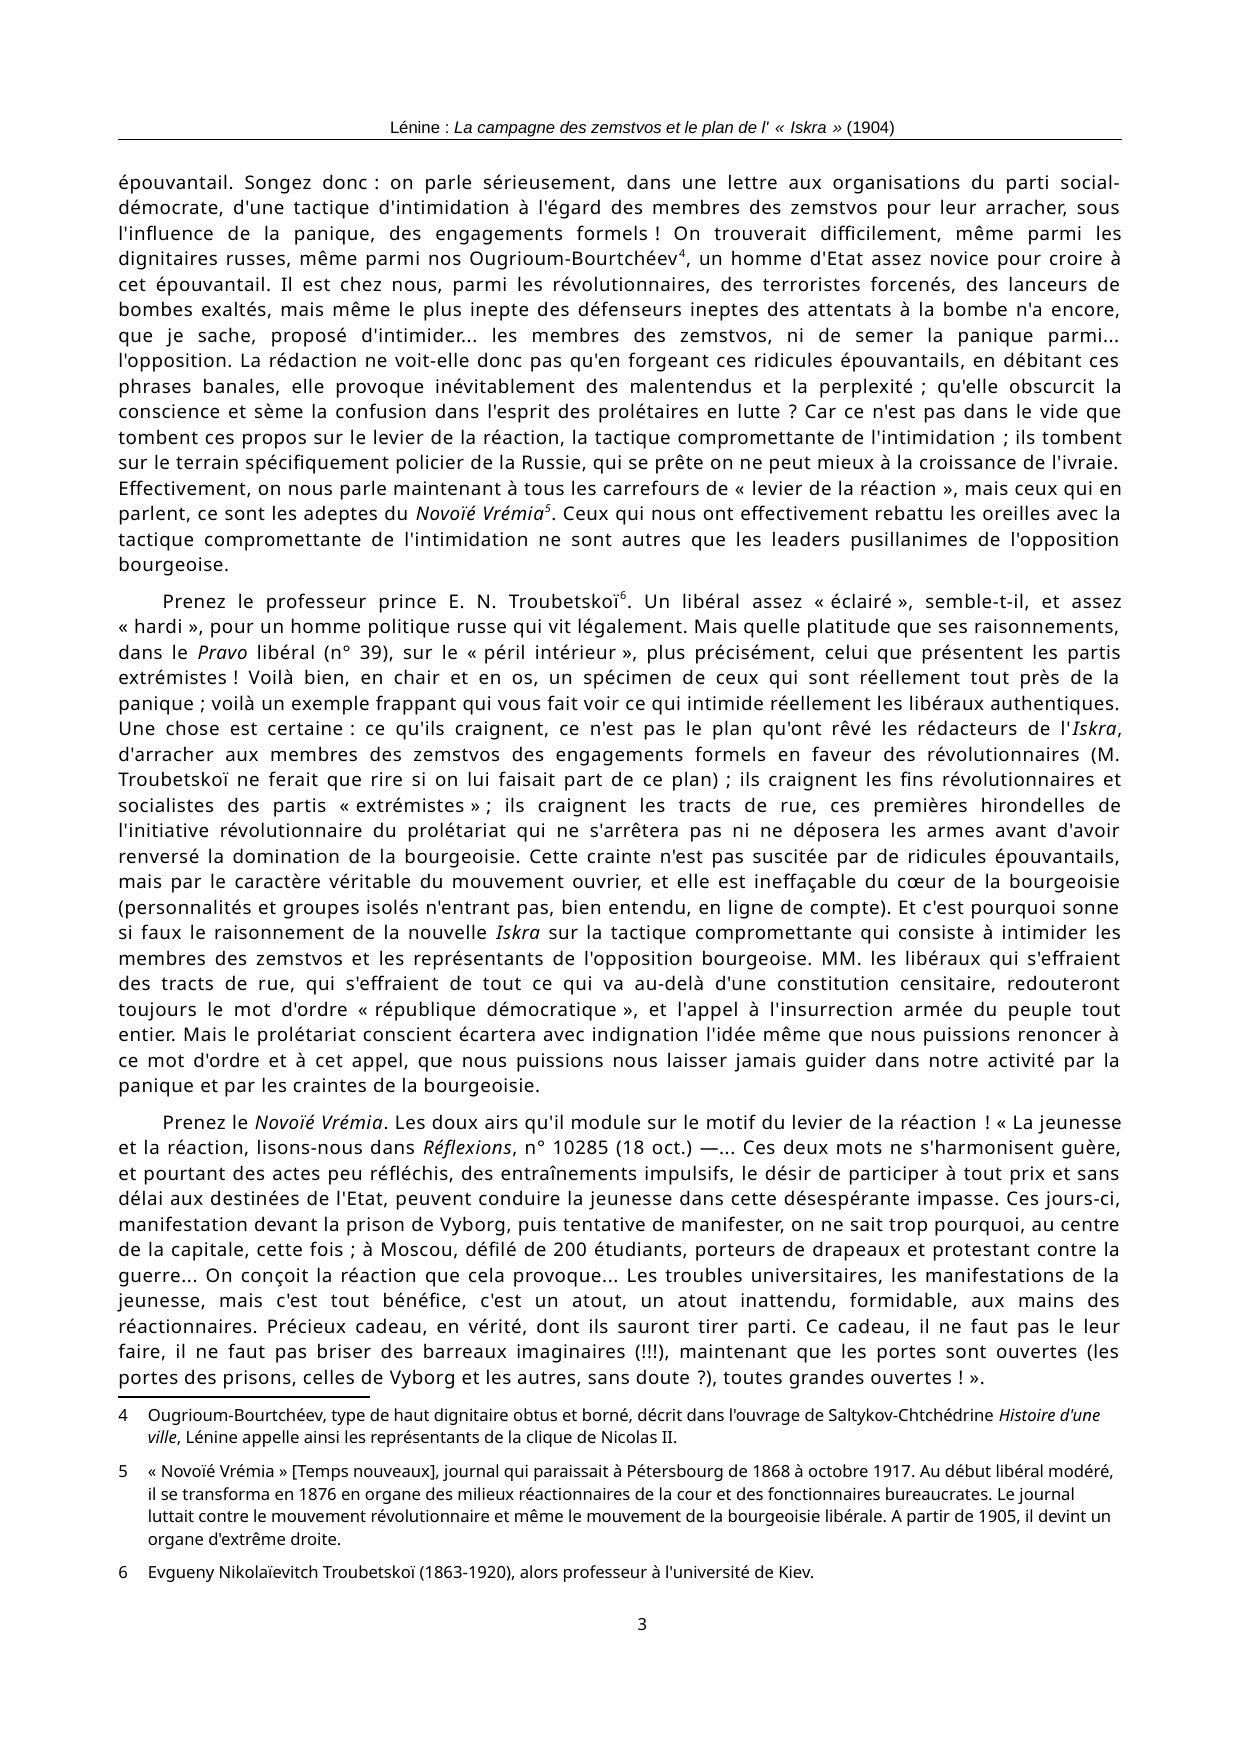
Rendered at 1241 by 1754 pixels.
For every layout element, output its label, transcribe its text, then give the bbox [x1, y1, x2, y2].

text « Novoïé Vrémia » [Temps nouveaux], journal qui paraissait à Pétersbourg de 1868 à octobre 1917. Au début libéral modéré, il se transforma en 1876 en organe des milieux réactionnaires de la cour et des fonctionnaires bureaucrates. Le journal luttait contre le mouvement révolutionnaire et même le mouvement de la bourgeoisie libérale. A partir de 1905, il devint un organe d'extrême droite. [118, 1459, 1122, 1550]
text Prenez le Novoïé Vrémia. Les doux airs qu'il module sur le motif du levier de la réaction ! « La jeunesse et la réaction, lisons-nous dans Réflexions, n° 10285 (18 oct.) —... Ces deux mots ne s'harmonisent guère, et pourtant des actes peu réfléchis, des entraînements impulsifs, le désir de participer à tout prix et sans délai aux destinées de l'Etat, peuvent conduire la jeunesse dans cette désespérante impasse. Ces jours-ci, manifestation devant la prison de Vyborg, puis tentative de manifester, on ne sait trop pourquoi, au centre de la capitale, cette fois ; à Moscou, défilé de 200 étudiants, porteurs de drapeaux et protestant contre la guerre... On conçoit la réaction que cela provoque... Les troubles universitaires, les manifestations de la jeunesse, mais c'est tout bénéfice, c'est un atout, un atout inattendu, formidable, aux mains des réactionnaires. Précieux cadeau, en vérité, dont ils sauront tirer parti. Ce cadeau, il ne faut pas le leur faire, il ne faut pas briser des barreaux imaginaires (!!!), maintenant que les portes sont ouvertes (les portes des prisons, celles de Vyborg et les autres, sans doute ?), toutes grandes ouvertes ! ». [118, 1109, 1122, 1390]
text Prenez le professeur prince E. N. Troubetskoï. Un libéral assez « éclairé », semble-t-il, et assez « hardi », pour un homme politique russe qui vit légalement. Mais quelle platitude que ses raisonnements, dans le Pravo libéral (n° 39), sur le « péril intérieur », plus précisément, celui que présentent les partis extrémistes ! Voilà bien, en chair et en os, un spécimen de ceux qui sont réellement tout près de la panique ; voilà un exemple frappant qui vous fait voir ce qui intimide réellement les libéraux authentiques. Une chose est certaine : ce qu'ils craignent, ce n'est pas le plan qu'ont rêvé les rédacteurs de l'Iskra, d'arracher aux membres des zemstvos des engagements formels en faveur des révolutionnaires (M. Troubetskoï ne ferait que rire si on lui faisait part de ce plan) ; ils craignent les fins révolutionnaires et socialistes des partis « extrémistes » ; ils craignent les tracts de rue, ces premières hirondelles de l'initiative révolutionnaire du prolétariat qui ne s'arrêtera pas ni ne déposera les armes avant d'avoir renversé la domination de la bourgeoisie. Cette crainte n'est pas suscitée par de ridicules épouvantails, mais par le caractère véritable du mouvement ouvrier, et elle est ineffaçable du cœur de la bourgeoisie (personnalités et groupes isolés n'entrant pas, bien entendu, en ligne de compte). Et c'est pourquoi sonne si faux le raisonnement de la nouvelle Iskra sur la tactique compromettante qui consiste à intimider les membres des zemstvos et les représentants de l'opposition bourgeoise. MM. les libéraux qui s'effraient des tracts de rue, qui s'effraient de tout ce qui va au-delà d'une constitution censitaire, redouteront toujours le mot d'ordre « république démocratique », et l'appel à l'insurrection armée du peuple tout entier. Mais le prolétariat conscient écartera avec indignation l'idée même que nous puissions renoncer à ce mot d'ordre et à cet appel, que nous puissions nous laisser jamais guider dans notre activité par la panique et par les craintes de la bourgeoisie. [118, 588, 1122, 1098]
text épouvantail. Songez donc : on parle sérieusement, dans une lettre aux organisations du parti social-démocrate, d'une tactique d'intimidation à l'égard des membres des zemstvos pour leur arracher, sous l'influence de la panique, des engagements formels ! On trouverait difficilement, même parmi les dignitaires russes, même parmi nos Ougrioum-Bourtchéev, un homme d'Etat assez novice pour croire à cet épouvantail. Il est chez nous, parmi les révolutionnaires, des terroristes forcenés, des lanceurs de bombes exaltés, mais même le plus inepte des défenseurs ineptes des attentats à la bombe n'a encore, que je sache, proposé d'intimider... les membres des zemstvos, ni de semer la panique parmi... l'opposition. La rédaction ne voit-elle donc pas qu'en forgeant ces ridicules épouvantails, en débitant ces phrases banales, elle provoque inévitablement des malentendus et la perplexité ; qu'elle obscurcit la conscience et sème la confusion dans l'esprit des prolétaires en lutte ? Car ce n'est pas dans le vide que tombent ces propos sur le levier de la réaction, la tactique compromettante de l'intimidation ; ils tombent sur le terrain spécifiquement policier de la Russie, qui se prête on ne peut mieux à la croissance de l'ivraie. Effectivement, on nous parle maintenant à tous les carrefours de « levier de la réaction », mais ceux qui en parlent, ce sont les adeptes du Novoïé Vrémia. Ceux qui nous ont effectivement rebattu les oreilles avec la tactique compromettante de l'intimidation ne sont autres que les leaders pusillanimes de l'opposition bourgeoise. [118, 169, 1122, 577]
text Ougrioum-Bourtchéev, type de haut dignitaire obtus et borné, décrit dans l'ouvrage de Saltykov-Chtchédrine Histoire d'une ville, Lénine appelle ainsi les représentants de la clique de Nicolas II. [118, 1403, 1122, 1449]
text Evgueny Nikolaïevitch Troubetskoï (1863-1920), alors professeur à l'université de Kiev. [118, 1561, 1122, 1583]
